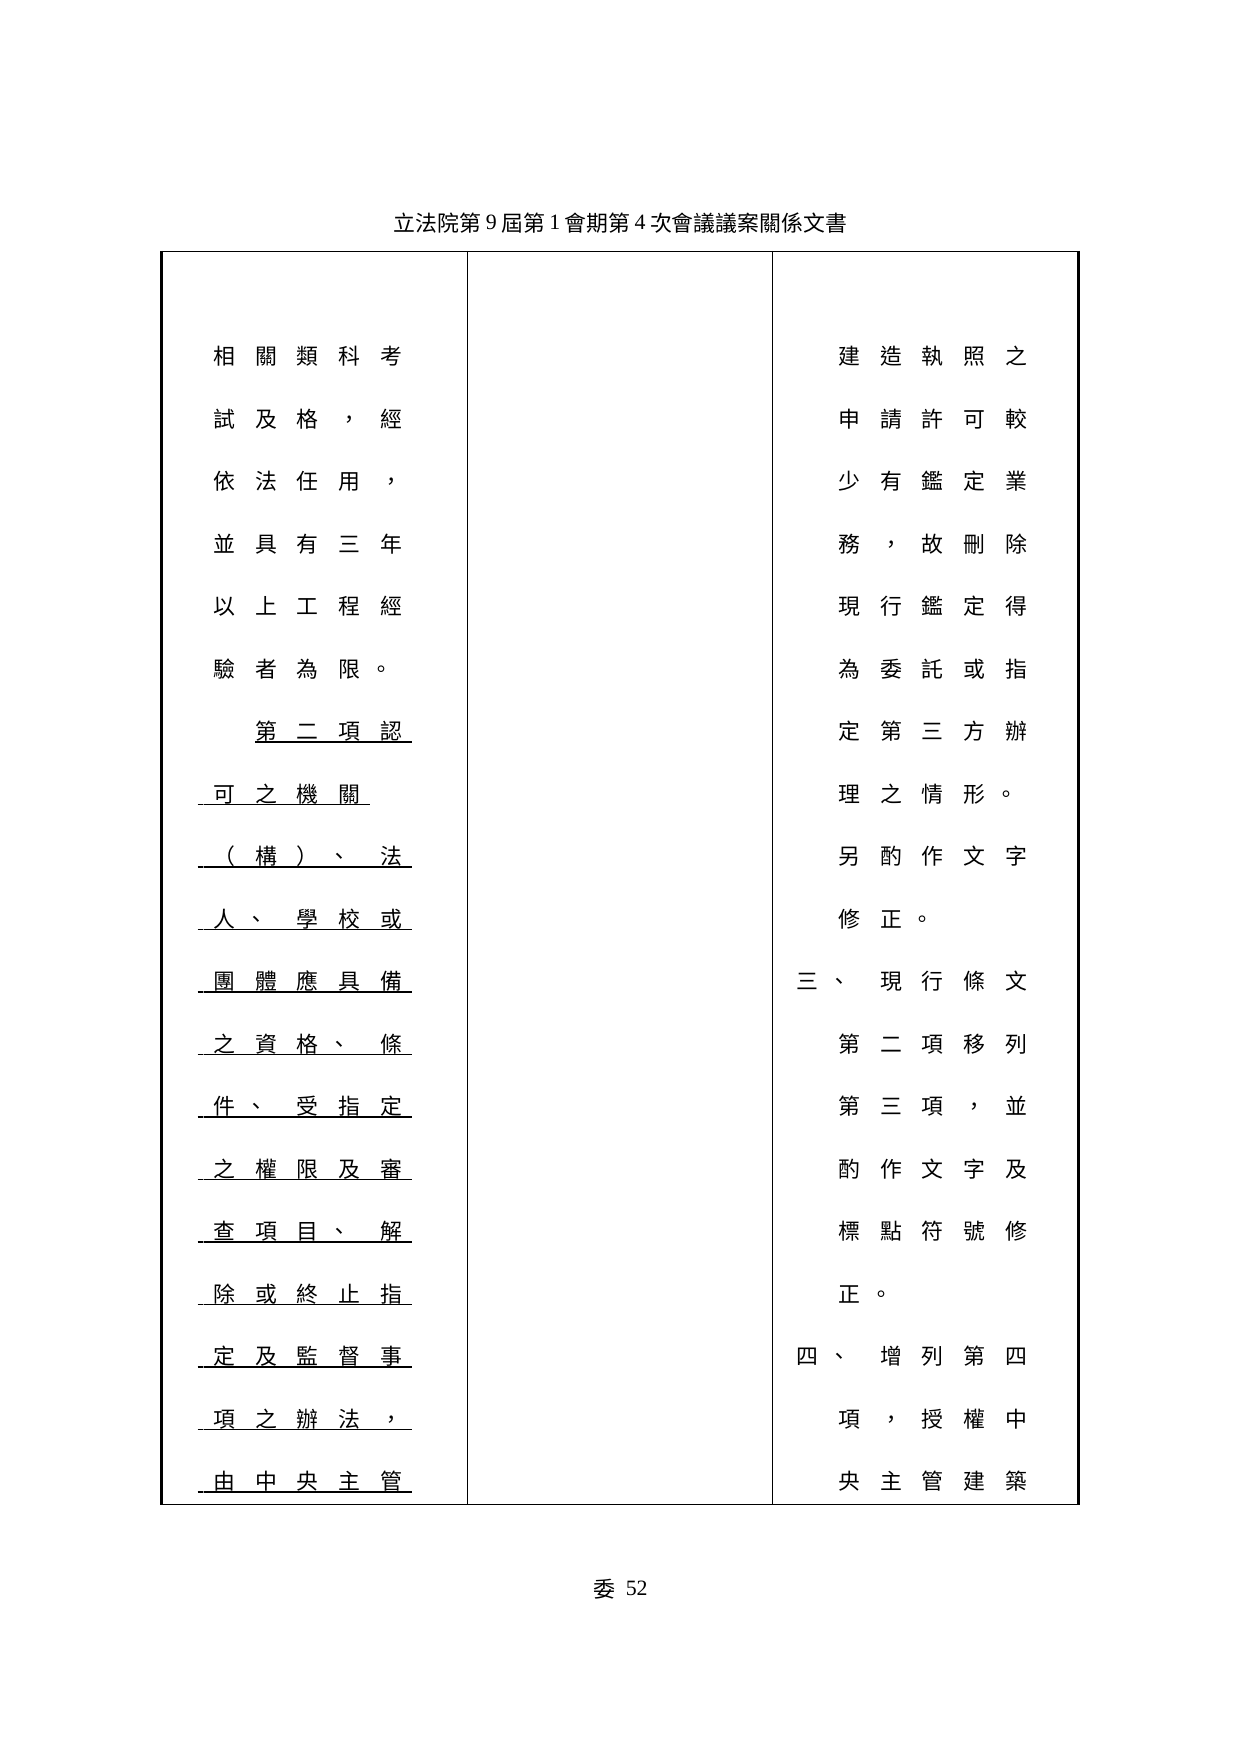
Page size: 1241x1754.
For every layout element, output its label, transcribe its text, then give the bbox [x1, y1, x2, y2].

table_cell 建造執照之申請許可較少有鑑定業務，故刪除現行鑑定得為委託或指定第三方辦理之情形。另酌作文字修正。 三、現行條文第二項移列第三項，並酌作文字及標點符號修正。 四、增列第四項，授權中央主管建築 [773, 252, 1077, 1504]
table_cell 相關類科考試及格，經依法任用，並具有三年以上工程經驗者為限。 第二項認可之機關（構）、法人、學校或團體應具備之資格、條件、受指定之權限及審查項目、解除或終止指定及監督事項之辦法，由中央主管 [163, 252, 467, 1504]
table_cell [468, 252, 772, 1504]
